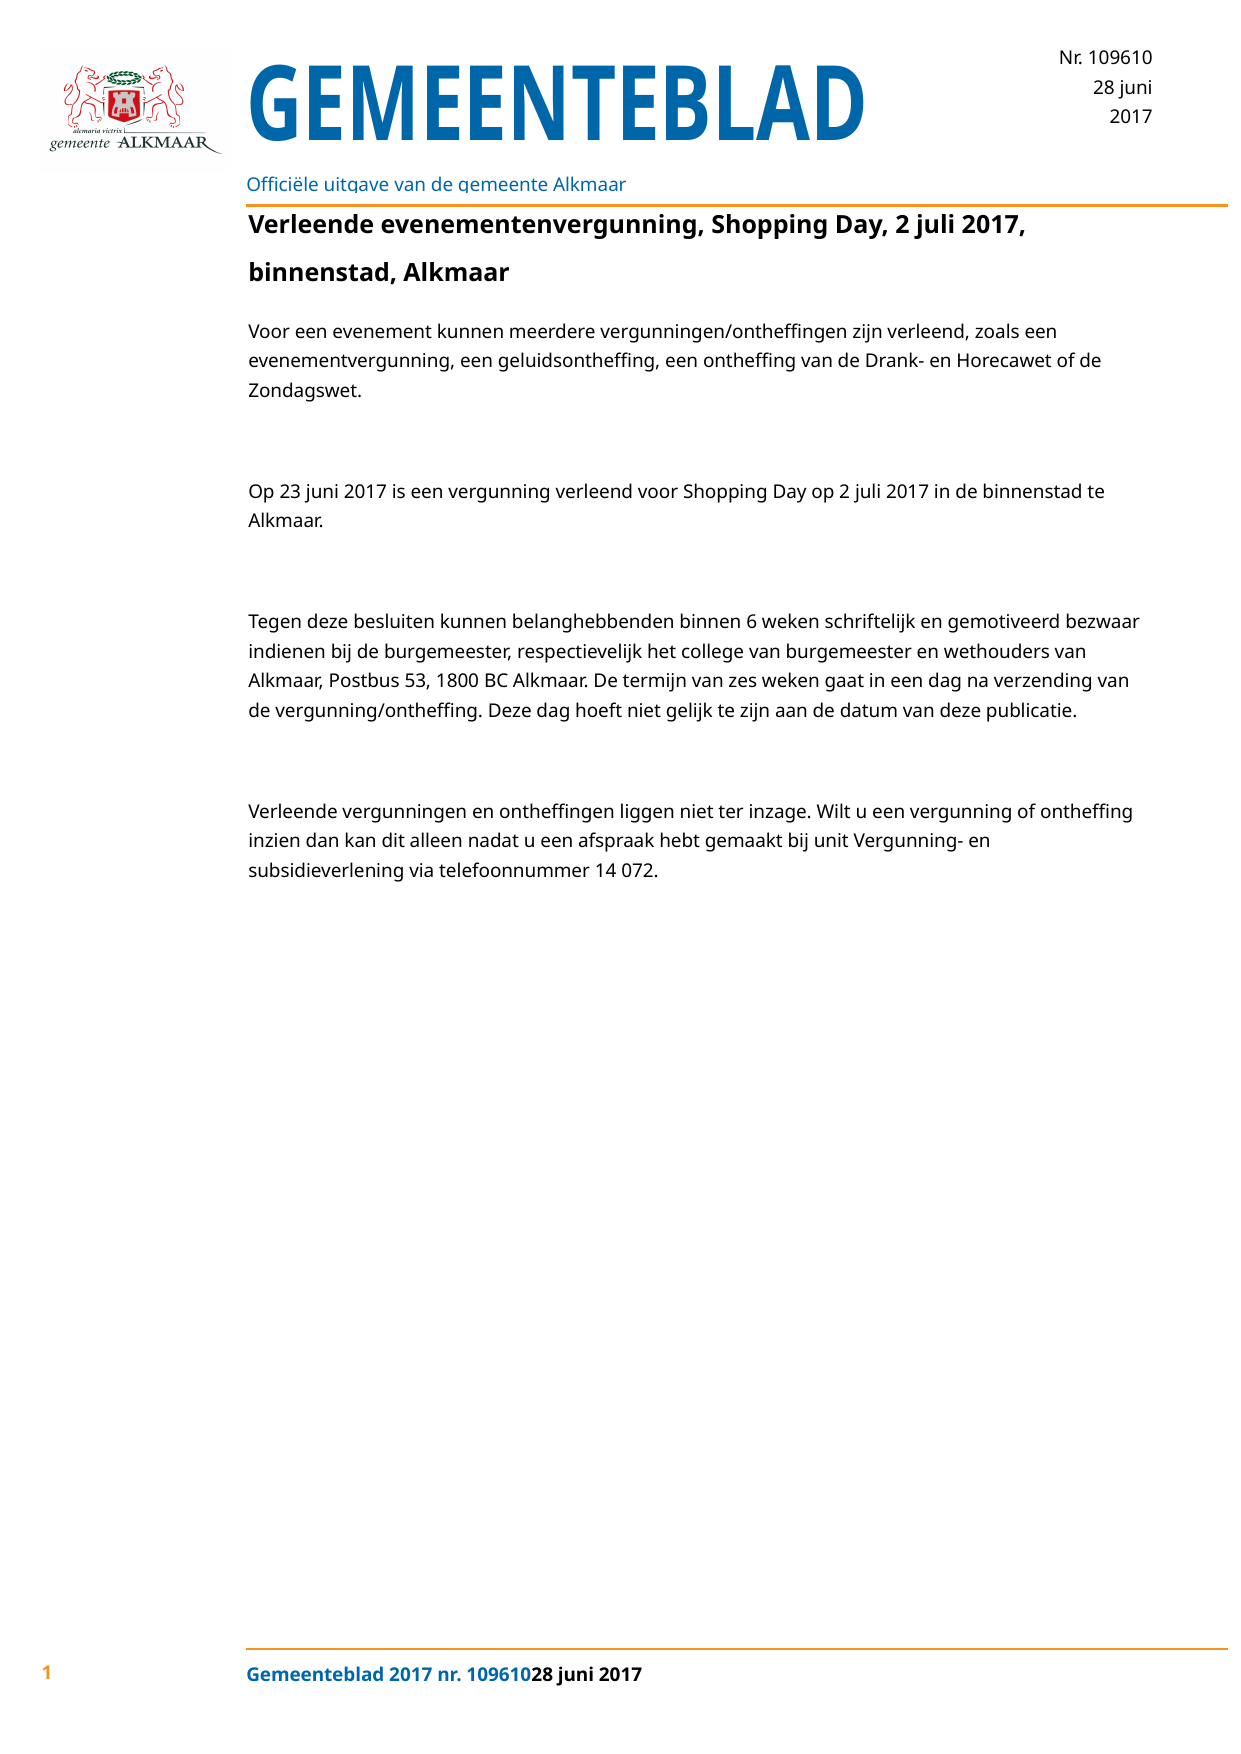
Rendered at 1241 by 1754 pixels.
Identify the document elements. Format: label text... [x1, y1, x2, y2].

picture [41, 47, 231, 172]
text Verleende vergunningen en ontheffingen liggen niet ter inzage. Wilt u een vergunning of ontheffing inzien dan kan dit alleen nadat u een afspraak hebt gemaakt bij unit Vergunning- en subsidieverlening via telefoonnummer 14 072. [248, 798, 1152, 883]
text Op 23 juni 2017 is een vergunning verleend voor Shopping Day op 2 juli 2017 in de binnenstad te Alkmaar. [248, 478, 1152, 533]
text Tegen deze besluiten kunnen belanghebbenden binnen 6 weken schriftelijk en gemotiveerd bezwaar indienen bij de burgemeester, respectievelijk het college van burgemeester en wethouders van Alkmaar, Postbus 53, 1800 BC Alkmaar. De termijn van zes weken gaat in een dag na verzending van de vergunning/ontheffing. Deze dag hoeft niet gelijk te zijn aan de datum van deze publicatie. [248, 608, 1152, 723]
text Voor een evenement kunnen meerdere vergunningen/ontheffingen zijn verleend, zoals een evenementvergunning, een geluidsontheffing, een ontheffing van de Drank- en Horecawet of de Zondagswet. [248, 318, 1152, 403]
text Verleende evenementenvergunning, Shopping Day, 2 juli 2017, binnenstad, Alkmaar [248, 207, 1152, 288]
